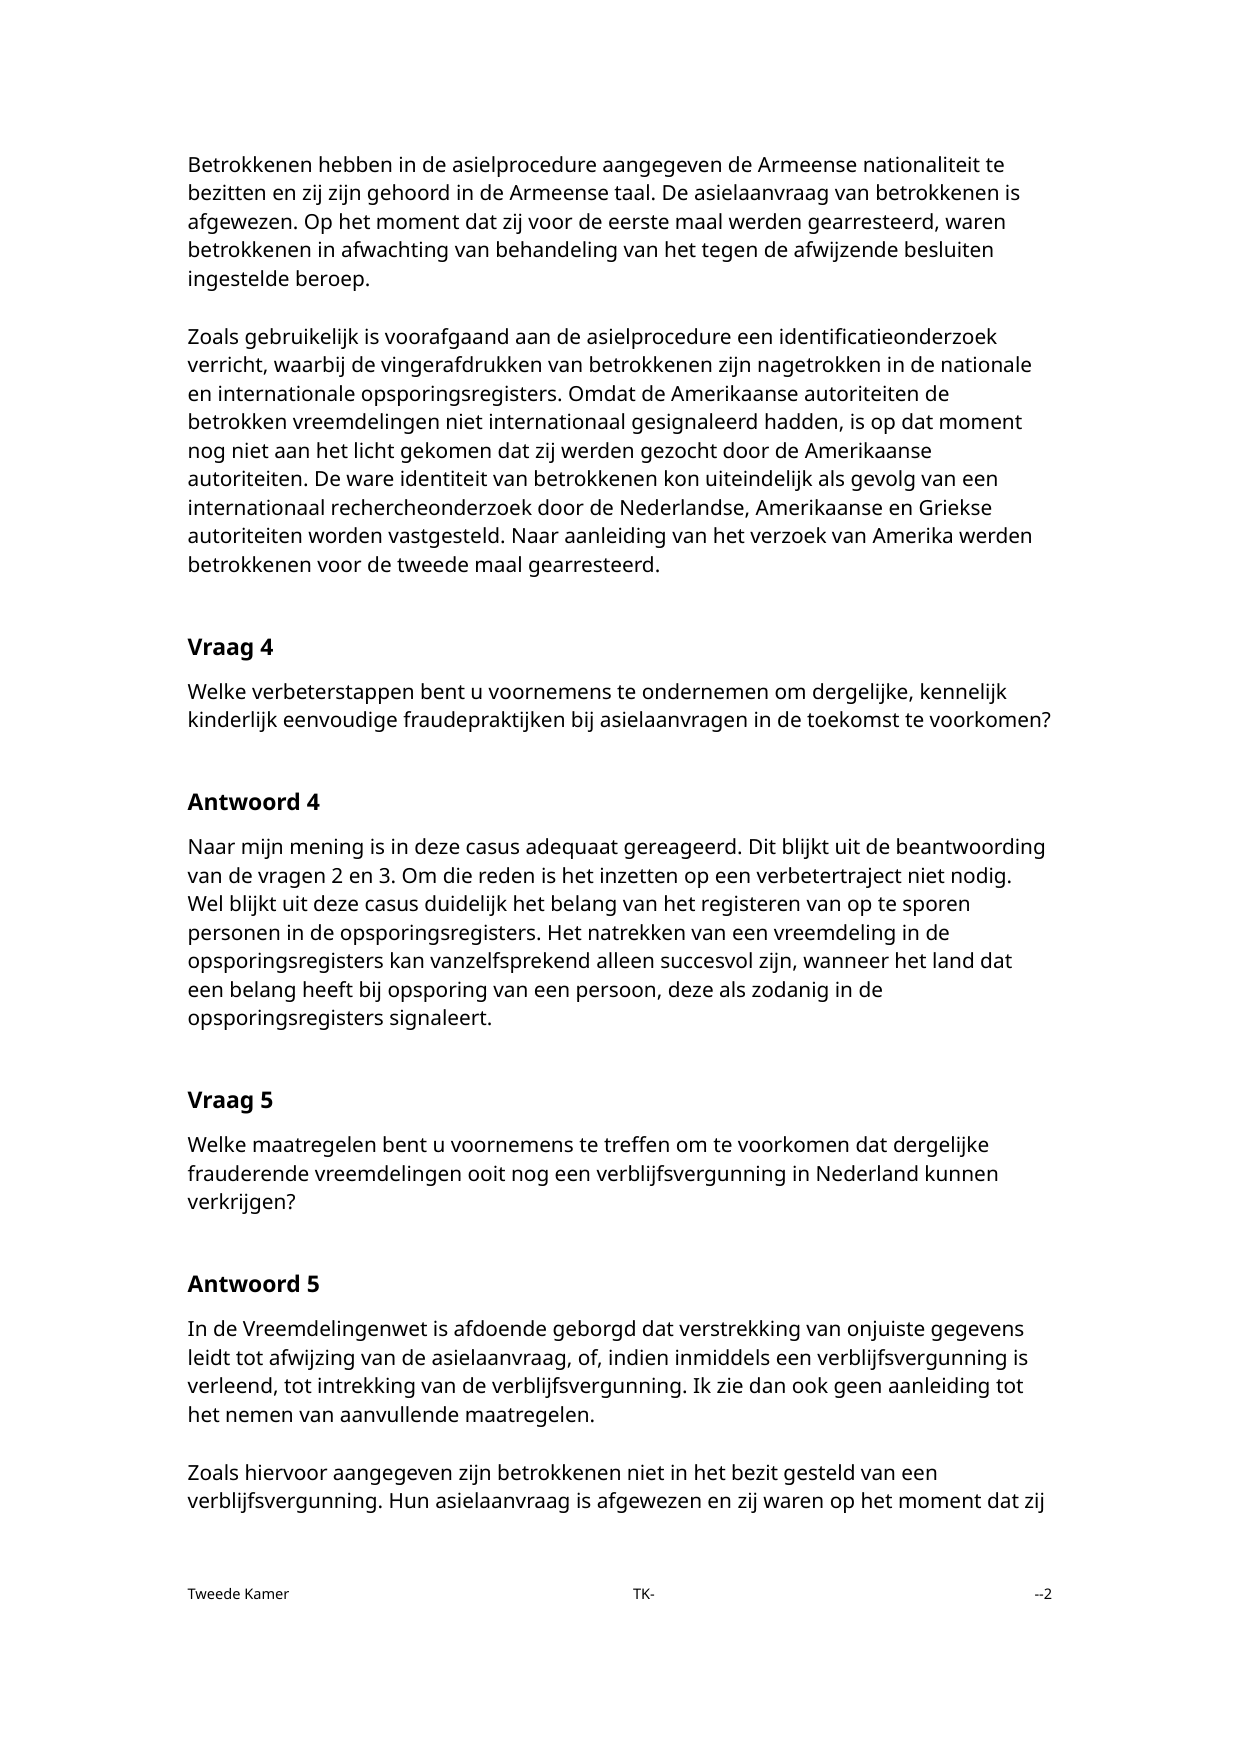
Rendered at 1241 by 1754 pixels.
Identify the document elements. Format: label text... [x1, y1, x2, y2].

text Welke maatregelen bent u voornemens te treffen om te voorkomen dat dergelijke frauderende vreemdelingen ooit nog een verblijfsvergunning in Nederland kunnen verkrijgen? [187, 1130, 1053, 1216]
subtitle Antwoord 4 [187, 786, 1053, 817]
text Welke verbeterstappen bent u voornemens te ondernemen om dergelijke, kennelijk kinderlijk eenvoudige fraudepraktijken bij asielaanvragen in de toekomst te voorkomen? [187, 677, 1053, 734]
text Naar mijn mening is in deze casus adequaat gereageerd. Dit blijkt uit de beantwoording van de vragen 2 en 3. Om die reden is het inzetten op een verbetertraject niet nodig. Wel blijkt uit deze casus duidelijk het belang van het registeren van op te sporen personen in de opsporingsregisters. Het natrekken van een vreemdeling in de opsporingsregisters kan vanzelfsprekend alleen succesvol zijn, wanneer het land dat een belang heeft bij opsporing van een persoon, deze als zodanig in de opsporingsregisters signaleert. [187, 832, 1053, 1032]
subtitle Vraag 5 [187, 1084, 1053, 1115]
subtitle Antwoord 5 [187, 1268, 1053, 1299]
text Betrokkenen hebben in de asielprocedure aangegeven de Armeense nationaliteit te bezitten en zij zijn gehoord in de Armeense taal. De asielaanvraag van betrokkenen is afgewezen. Op het moment dat zij voor de eerste maal werden gearresteerd, waren betrokkenen in afwachting van behandeling van het tegen de afwijzende besluiten ingestelde beroep. [187, 150, 1053, 292]
text Zoals gebruikelijk is voorafgaand aan de asielprocedure een identificatieonderzoek verricht, waarbij de vingerafdrukken van betrokkenen zijn nagetrokken in de nationale en internationale opsporingsregisters. Omdat de Amerikaanse autoriteiten de betrokken vreemdelingen niet internationaal gesignaleerd hadden, is op dat moment nog niet aan het licht gekomen dat zij werden gezocht door de Amerikaanse autoriteiten. De ware identiteit van betrokkenen kon uiteindelijk als gevolg van een internationaal rechercheonderzoek door de Nederlandse, Amerikaanse en Griekse autoriteiten worden vastgesteld. Naar aanleiding van het verzoek van Amerika werden betrokkenen voor de tweede maal gearresteerd. [187, 322, 1053, 578]
text In de Vreemdelingenwet is afdoende geborgd dat verstrekking van onjuiste gegevens leidt tot afwijzing van de asielaanvraag, of, indien inmiddels een verblijfsvergunning is verleend, tot intrekking van de verblijfsvergunning. Ik zie dan ook geen aanleiding tot het nemen van aanvullende maatregelen. [187, 1314, 1053, 1428]
text Zoals hiervoor aangegeven zijn betrokkenen niet in het bezit gesteld van een verblijfsvergunning. Hun asielaanvraag is afgewezen en zij waren op het moment dat zij [187, 1458, 1053, 1515]
subtitle Vraag 4 [187, 631, 1053, 662]
